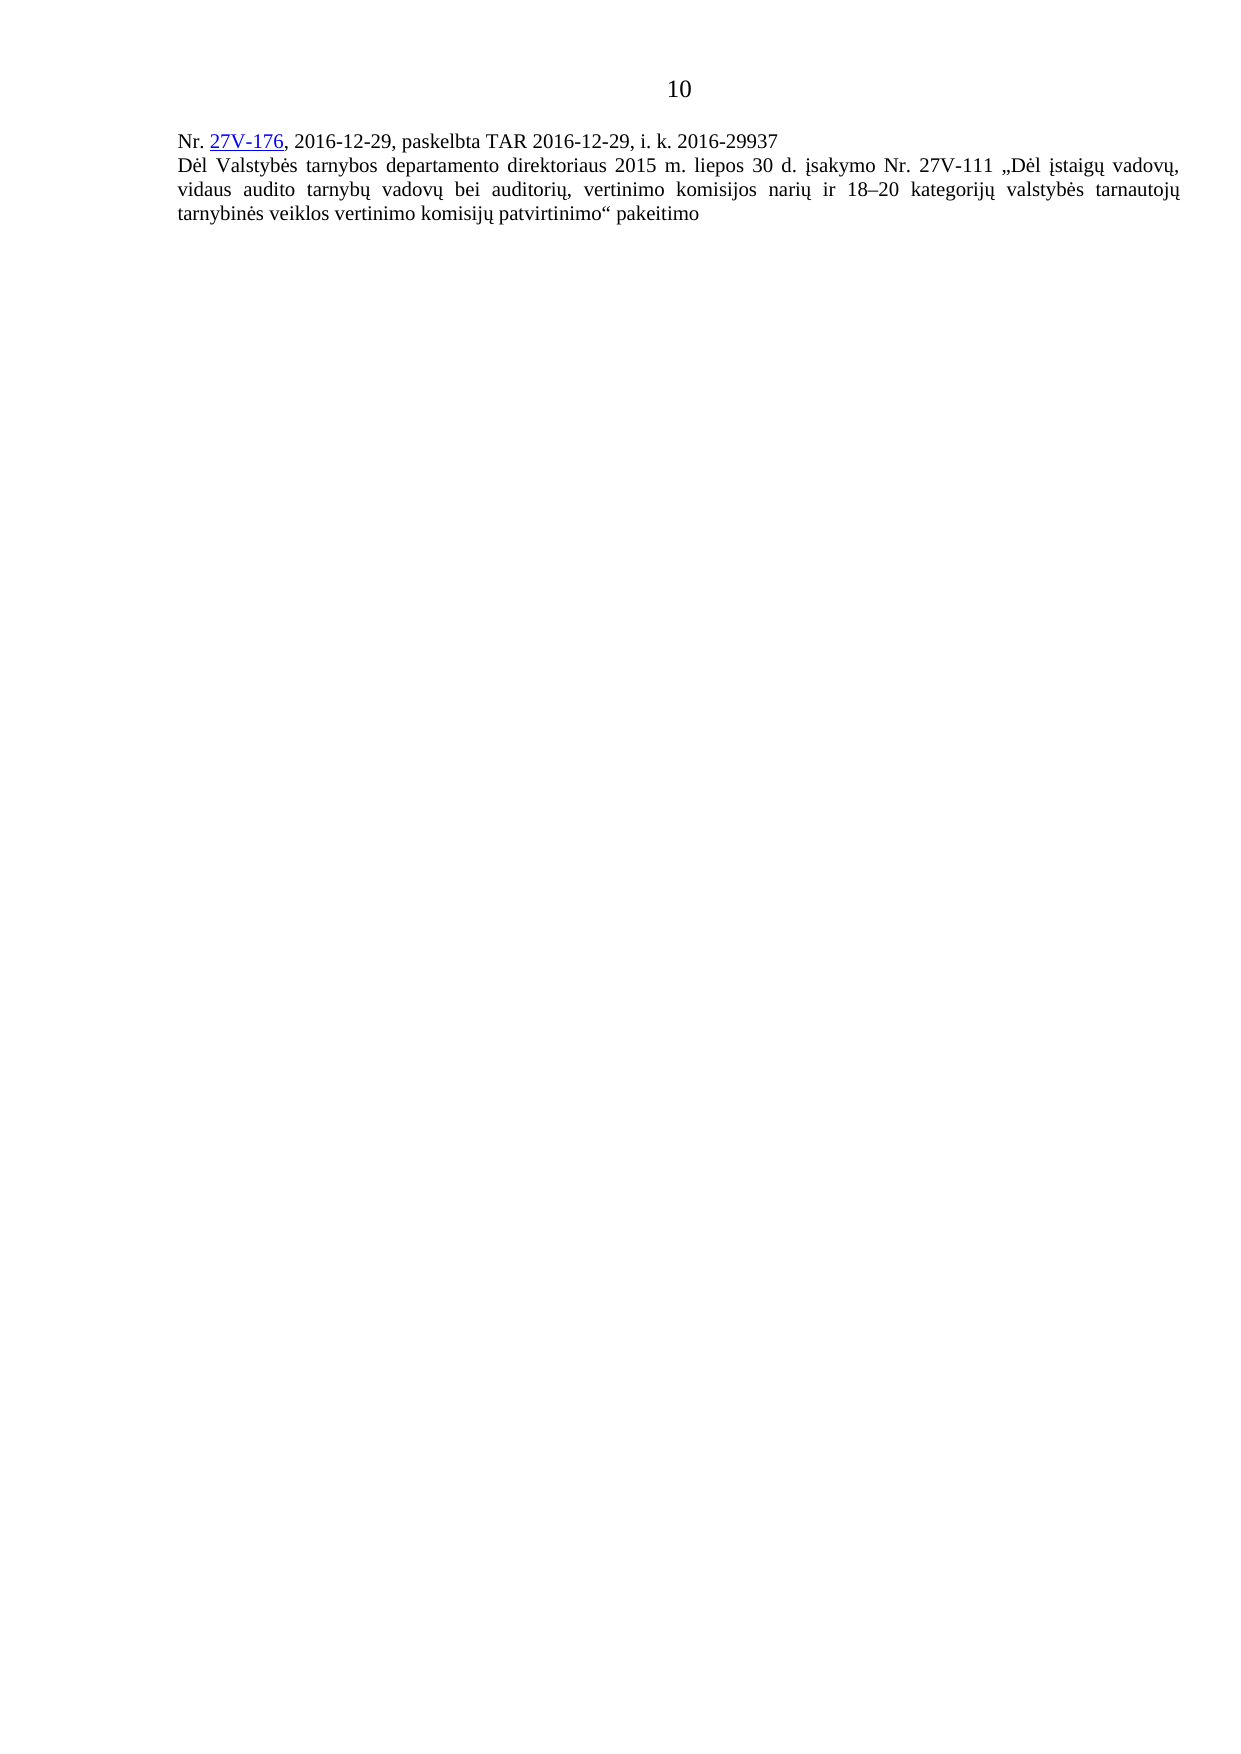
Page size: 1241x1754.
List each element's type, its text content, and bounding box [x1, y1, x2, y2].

text Nr. 27V-176, 2016-12-29, paskelbta TAR 2016-12-29, i. k. 2016-29937 [177, 129, 1181, 153]
text Dėl Valstybės tarnybos departamento direktoriaus 2015 m. liepos 30 d. įsakymo Nr. 27V-111 „Dėl įstaigų vadovų, vidaus audito tarnybų vadovų bei auditorių, vertinimo komisijos narių ir 18–20 kategorijų valstybės tarnautojų tarnybinės veiklos vertinimo komisijų patvirtinimo“ pakeitimo [177, 153, 1181, 225]
